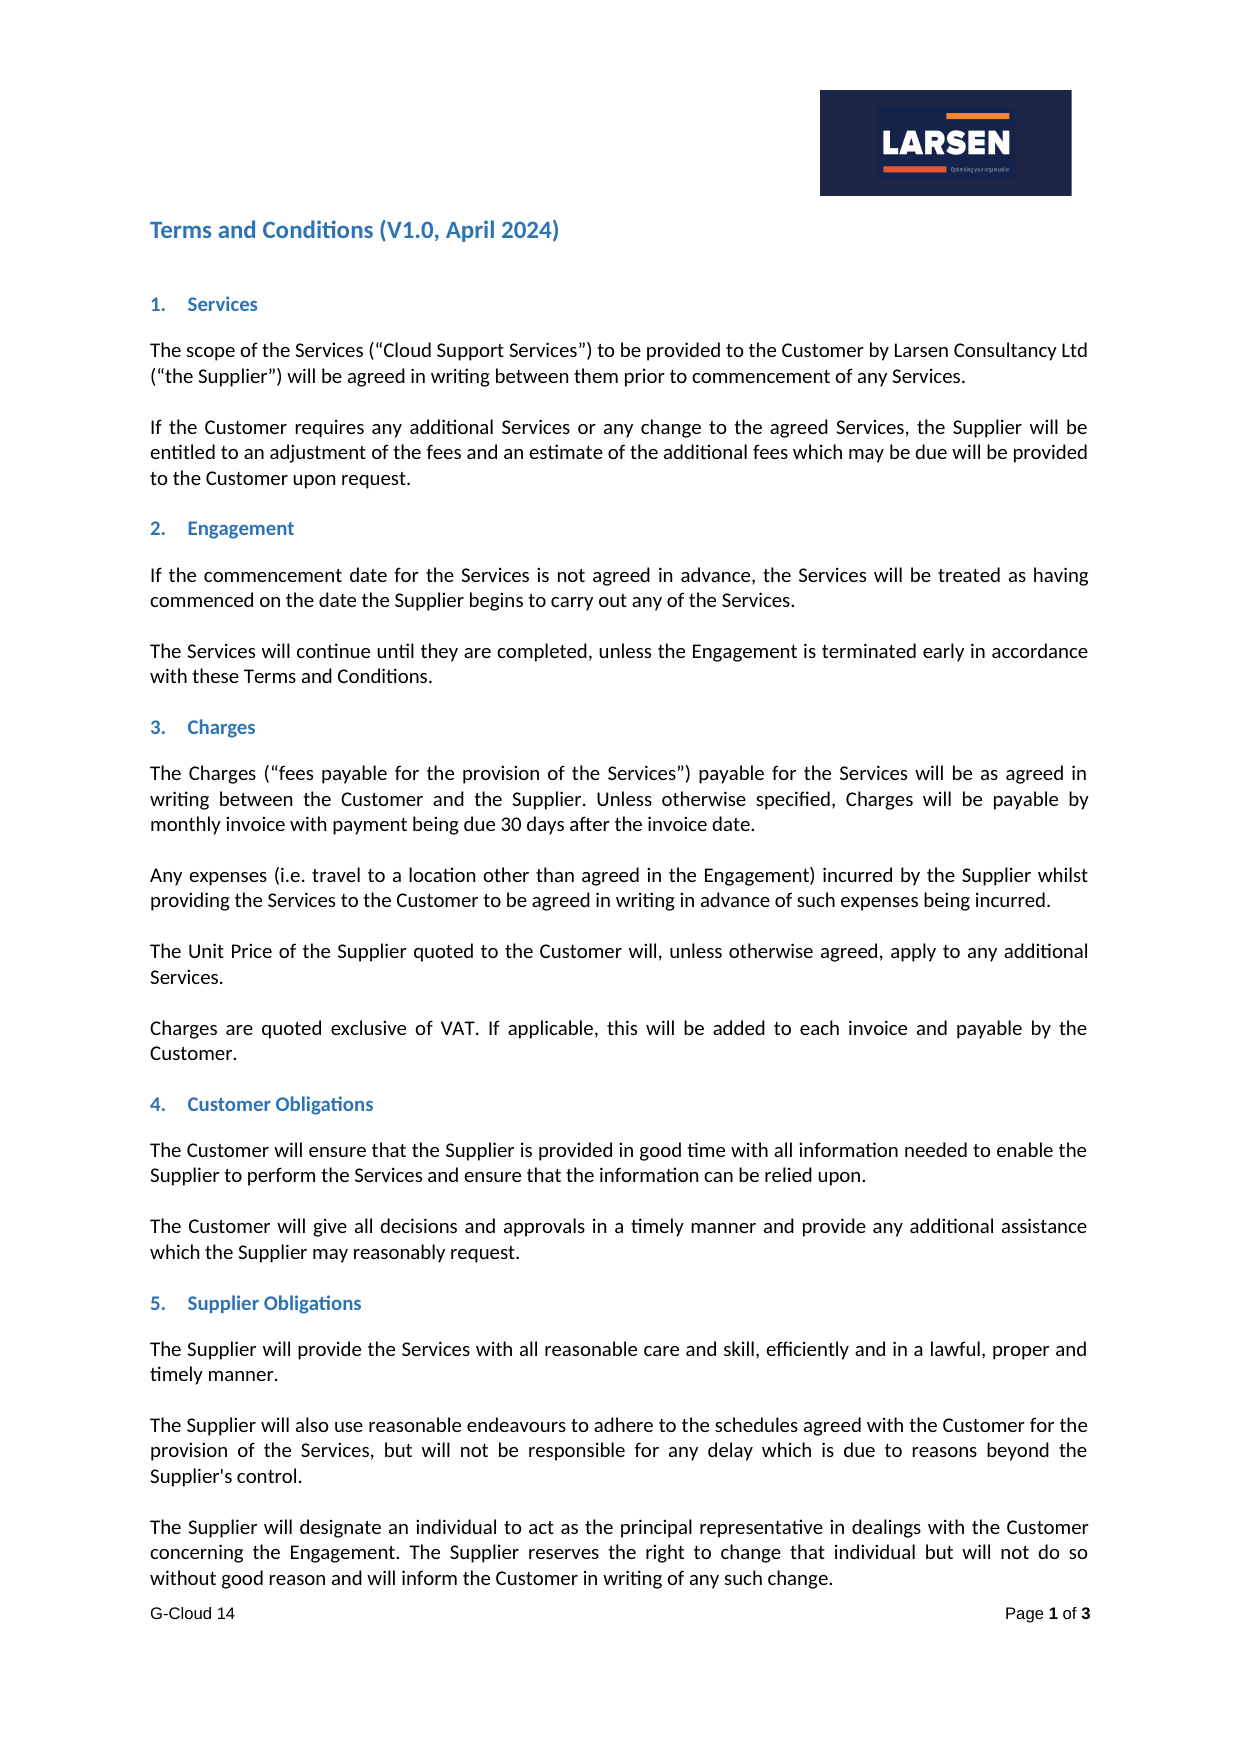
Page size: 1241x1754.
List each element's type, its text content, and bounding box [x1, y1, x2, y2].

list Supplier Obligations [150, 1290, 1090, 1315]
list Customer Obligations [150, 1091, 1090, 1116]
text Terms and Conditions (V1.0, April 2024) [150, 214, 1090, 245]
list Services [150, 291, 1090, 317]
text If the commencement date for the Services is not agreed in advance, the Services will be treated as having commenced on the date the Supplier begins to carry out any of the Services. [150, 562, 1090, 613]
text The Unit Price of the Supplier quoted to the Customer will, unless otherwise agreed, apply to any additional Services. [150, 938, 1090, 989]
text If the Customer requires any additional Services or any change to the agreed Services, the Supplier will be entitled to an adjustment of the fees and an estimate of the additional fees which may be due will be provided to the Customer upon request. [150, 414, 1090, 490]
text Charges are quoted exclusive of VAT. If applicable, this will be added to each invoice and payable by the Customer. [150, 1015, 1090, 1066]
text The Supplier will designate an individual to act as the principal representative in dealings with the Customer concerning the Engagement. The Supplier reserves the right to change that individual but will not do so without good reason and will inform the Customer in writing of any such change. [150, 1514, 1090, 1590]
list Engagement [150, 516, 1090, 541]
text The Customer will ensure that the Supplier is provided in good time with all information needed to enable the Supplier to perform the Services and ensure that the information can be relied upon. [150, 1137, 1090, 1188]
text The Supplier will also use reasonable endeavours to adhere to the schedules agreed with the Customer for the provision of the Services, but will not be responsible for any delay which is due to reasons beyond the Supplier's control. [150, 1412, 1090, 1488]
text The Charges (“fees payable for the provision of the Services”) payable for the Services will be as agreed in writing between the Customer and the Supplier. Unless otherwise specified, Charges will be payable by monthly invoice with payment being due 30 days after the invoice date. [150, 761, 1090, 837]
text The Supplier will provide the Services with all reasonable care and skill, efficiently and in a lawful, proper and timely manner. [150, 1336, 1090, 1387]
text The Services will continue until they are completed, unless the Engagement is terminated early in accordance with these Terms and Conditions. [150, 638, 1090, 689]
list Charges [150, 714, 1090, 740]
text The Customer will give all decisions and approvals in a timely manner and provide any additional assistance which the Supplier may reasonably request. [150, 1213, 1090, 1264]
text Any expenses (i.e. travel to a location other than agreed in the Engagement) incurred by the Supplier whilst providing the Services to the Customer to be agreed in writing in advance of such expenses being incurred. [150, 862, 1090, 913]
text The scope of the Services (“Cloud Support Services”) to be provided to the Customer by Larsen Consultancy Ltd (“the Supplier”) will be agreed in writing between them prior to commencement of any Services. [150, 338, 1090, 388]
